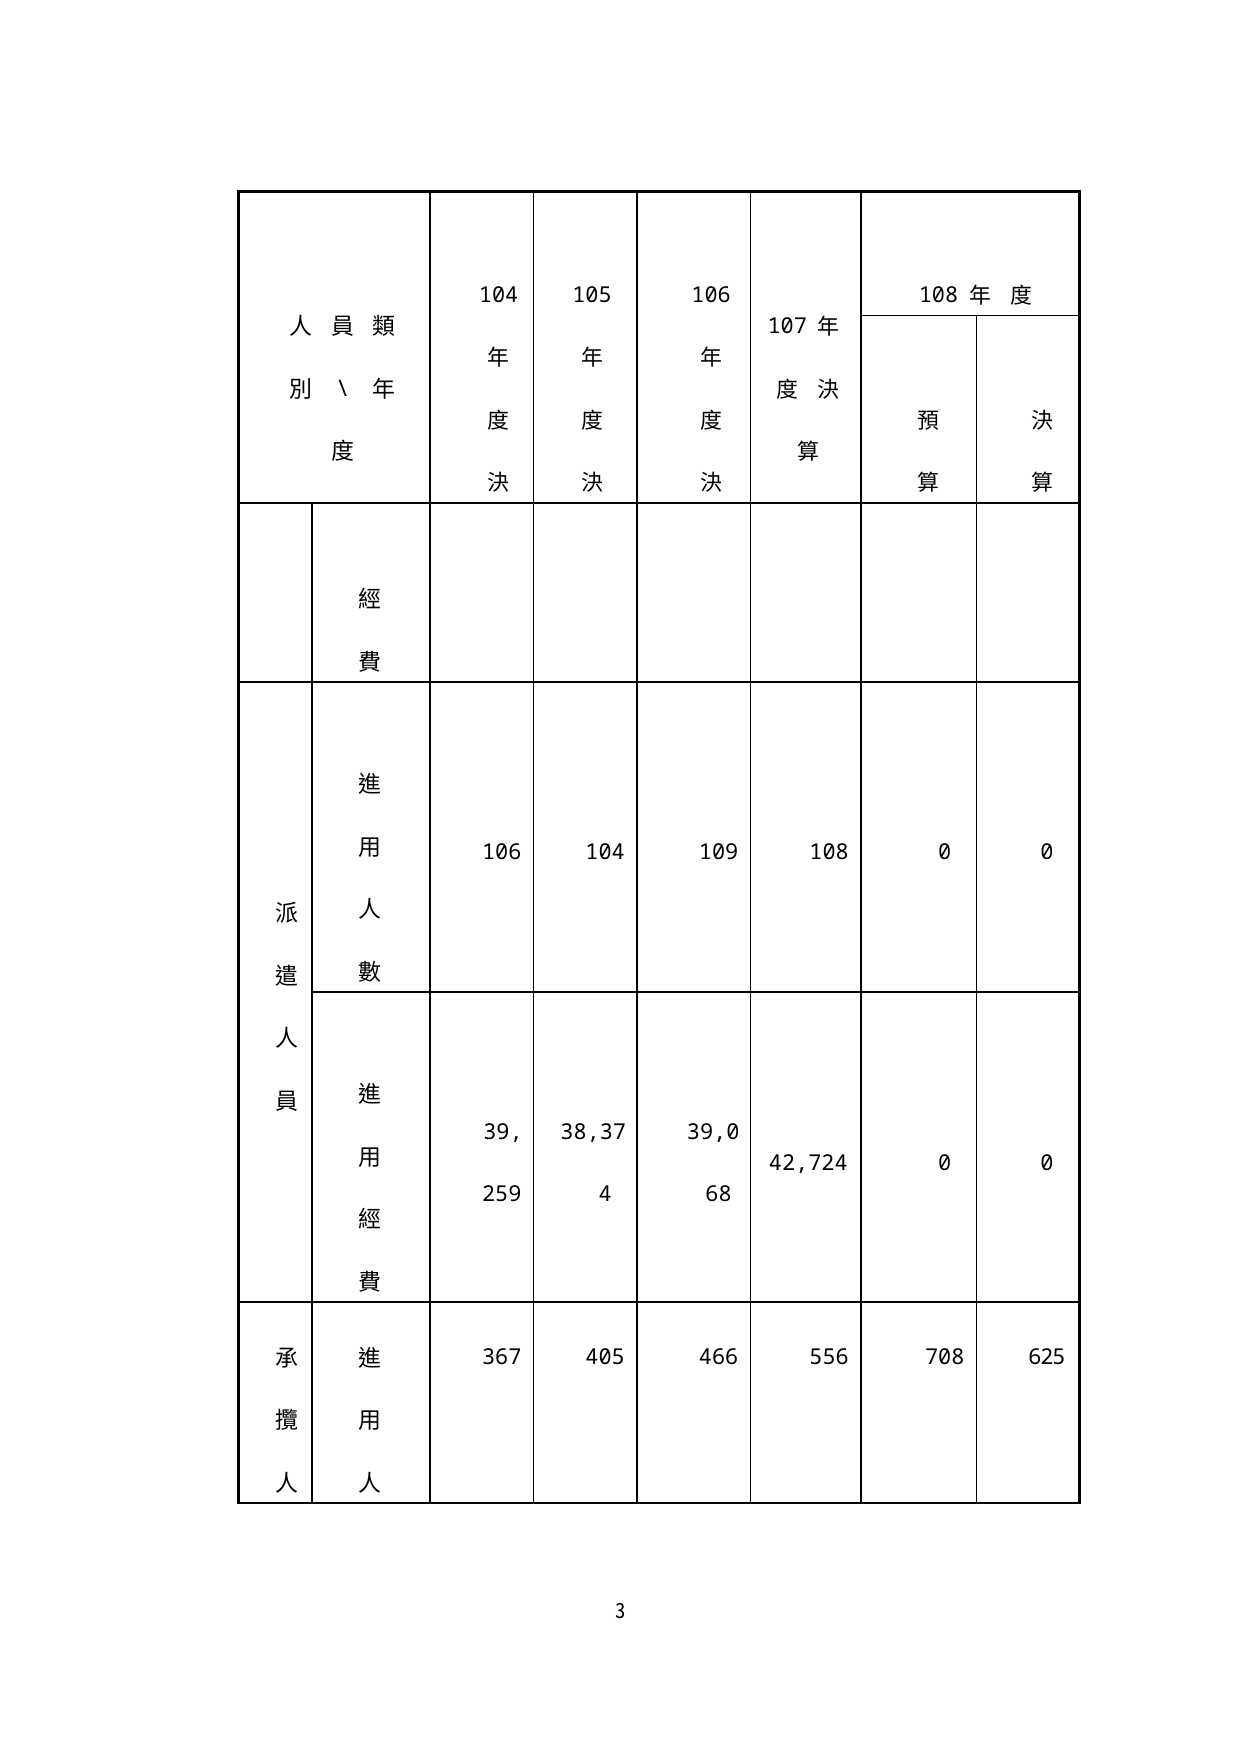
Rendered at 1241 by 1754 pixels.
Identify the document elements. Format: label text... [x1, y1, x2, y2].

table_cell 39,259 [431, 993, 533, 1301]
table_header 107年度決算 [751, 193, 860, 502]
table_cell 決算 [977, 316, 1078, 502]
table_cell 0 [977, 993, 1078, 1301]
table_cell [240, 504, 311, 681]
table_cell 109 [638, 683, 750, 991]
table_cell [534, 504, 636, 681]
table_cell 進用人 [313, 1303, 429, 1502]
table_cell 39,068 [638, 993, 750, 1301]
table_cell 42,724 [751, 993, 860, 1301]
table_cell 經費 [313, 504, 429, 681]
table_cell 0 [862, 683, 976, 991]
table_header 104年度決算 [431, 193, 533, 502]
table_cell [862, 504, 976, 681]
table_cell 466 [638, 1303, 750, 1502]
table_cell [638, 504, 750, 681]
table_cell [431, 504, 533, 681]
table_header 105年度決算 [534, 193, 636, 502]
table_cell 104 [534, 683, 636, 991]
table_cell 進用經費 [313, 993, 429, 1301]
table_cell 625 [977, 1303, 1078, 1502]
table_cell [751, 504, 860, 681]
table_cell 38,374 [534, 993, 636, 1301]
table_cell [977, 504, 1078, 681]
table_cell 0 [862, 993, 976, 1301]
table_cell 承攬人 [240, 1303, 311, 1502]
table_cell 405 [534, 1303, 636, 1502]
table_cell 367 [431, 1303, 533, 1502]
table_cell 106 [431, 683, 533, 991]
table_cell 556 [751, 1303, 860, 1502]
table_header 106年度決算 [638, 193, 750, 502]
table_cell 108 [751, 683, 860, 991]
table_header 人員類別\年度 [240, 193, 429, 502]
table_cell 708 [862, 1303, 976, 1502]
table_cell 0 [977, 683, 1078, 991]
table_header 108年度 [862, 193, 1078, 314]
table_cell 進用人數 [313, 683, 429, 991]
table_cell 派遣人員 [240, 683, 311, 1301]
table_cell 預算 [862, 316, 976, 502]
